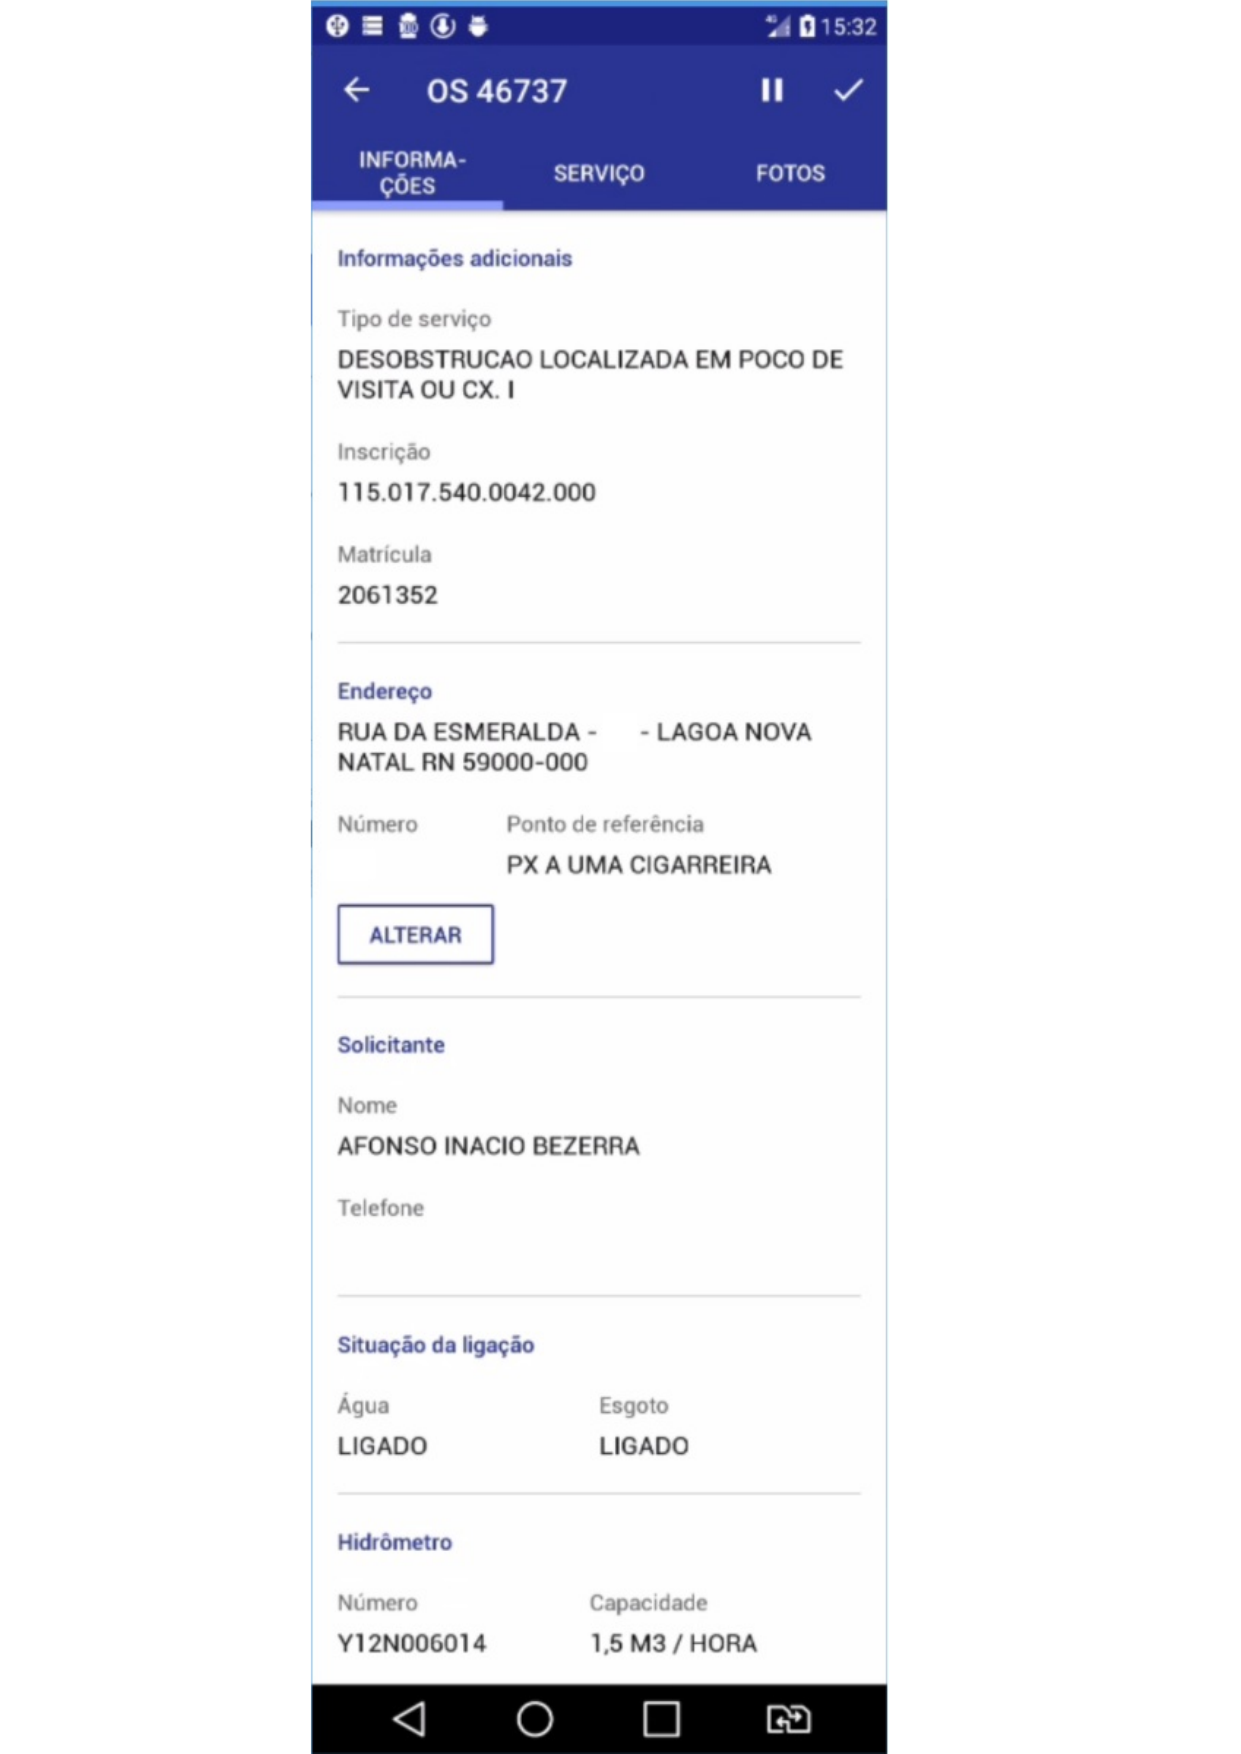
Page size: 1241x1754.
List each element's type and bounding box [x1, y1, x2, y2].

picture [310, 0, 889, 1754]
